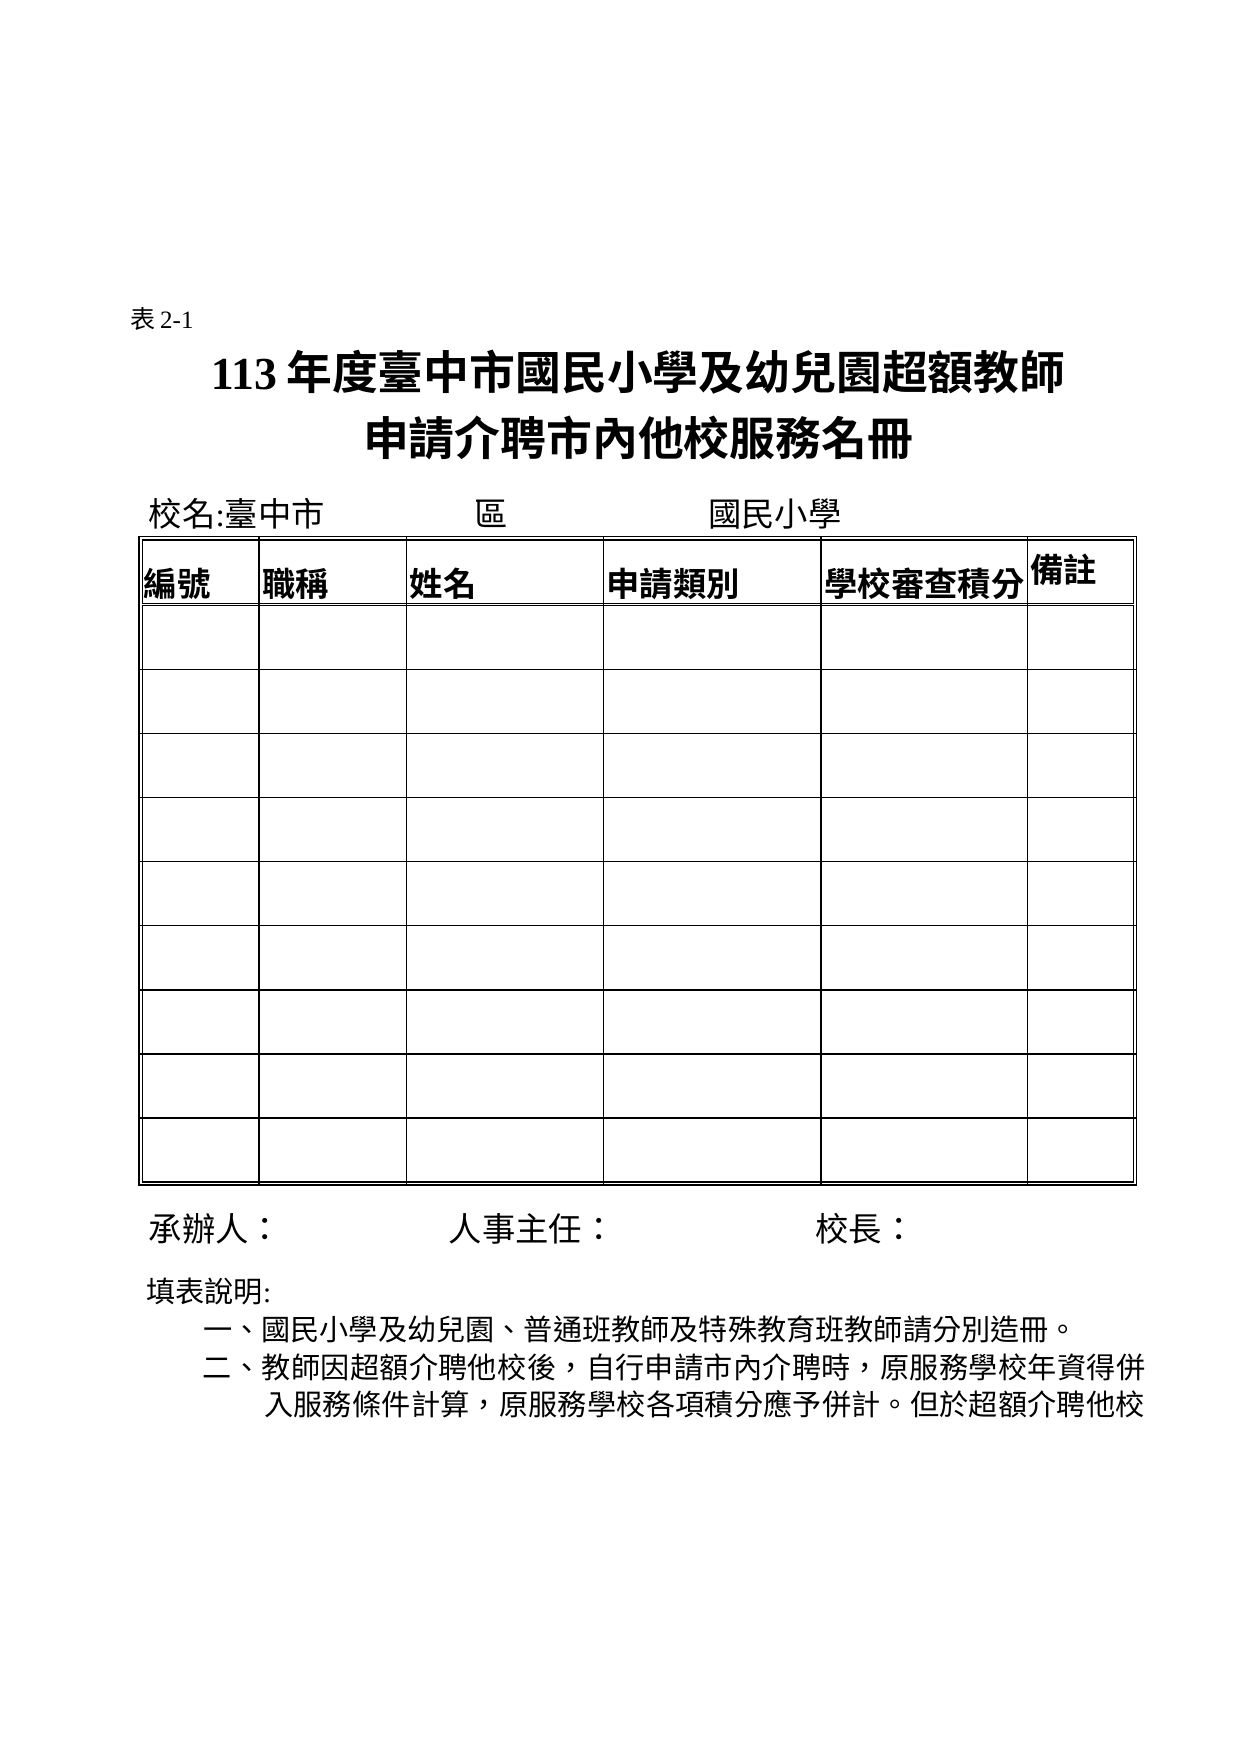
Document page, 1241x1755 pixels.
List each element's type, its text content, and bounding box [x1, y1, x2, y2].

table_cell [407, 606, 603, 668]
table_cell [604, 798, 820, 861]
text 二、教師因超額介聘他校後，自行申請市內介聘時，原服務學校年資得併入服務條件計算，原服務學校各項積分應予併計。但於超額介聘他校 [203, 1348, 1146, 1423]
table_cell [143, 670, 258, 733]
table_cell [143, 734, 258, 797]
table_cell [822, 862, 1027, 925]
table_cell [407, 1055, 603, 1117]
table_cell [407, 670, 603, 733]
text 表2-1 [130, 300, 1146, 336]
table_cell [604, 1055, 820, 1117]
table_header 職稱 [260, 541, 406, 603]
table_cell [822, 670, 1027, 733]
table_header 學校審查積分 [822, 541, 1027, 603]
table_cell [822, 1119, 1027, 1181]
table_cell [260, 734, 406, 797]
table_header 編號 [143, 541, 258, 603]
table_cell [260, 926, 406, 989]
table_cell [604, 926, 820, 989]
table_header 姓名 [407, 541, 603, 603]
table_cell [1028, 991, 1133, 1053]
table_cell [407, 991, 603, 1053]
text 一、國民小學及幼兒園、普通班教師及特殊教育班教師請分別造冊。 [130, 1311, 1146, 1348]
table_cell [143, 862, 258, 925]
table_cell [407, 798, 603, 861]
table_cell [1028, 670, 1133, 733]
table_header 申請類別 [604, 541, 820, 603]
table_cell [260, 606, 406, 668]
table_cell [143, 606, 258, 668]
table_cell [260, 1119, 406, 1181]
table_cell [604, 1119, 820, 1181]
table_cell [822, 1055, 1027, 1117]
table_cell [604, 734, 820, 797]
table_cell [1028, 1119, 1133, 1181]
table_cell [822, 798, 1027, 861]
table_cell [143, 1119, 258, 1181]
table_cell [260, 991, 406, 1053]
text 填表說明: [130, 1248, 1146, 1311]
table_cell [1028, 734, 1133, 797]
table_cell [604, 606, 820, 668]
table_cell [822, 991, 1027, 1053]
table_cell [143, 1055, 258, 1117]
table_cell [1028, 926, 1133, 989]
table_cell [604, 991, 820, 1053]
table_cell [604, 670, 820, 733]
table_cell [260, 670, 406, 733]
table_cell [260, 862, 406, 925]
table_cell [260, 798, 406, 861]
table_cell [1028, 862, 1133, 925]
table_cell [260, 1055, 406, 1117]
table_cell [407, 1119, 603, 1181]
table_cell [1028, 1055, 1133, 1117]
table_header 備註 [1028, 541, 1133, 603]
table_cell [143, 926, 258, 989]
text 校名:臺中市 區 國民小學 [149, 487, 1146, 536]
table_cell [822, 606, 1027, 668]
table_cell [822, 926, 1027, 989]
table_cell [143, 798, 258, 861]
text 承辦人： 人事主任： 校長： [130, 1186, 1146, 1248]
table_cell [822, 734, 1027, 797]
table_cell [407, 734, 603, 797]
table_cell [1028, 798, 1133, 861]
table_cell [143, 991, 258, 1053]
table_cell [604, 862, 820, 925]
table_cell [407, 862, 603, 925]
text 113年度臺中市國民小學及幼兒園超額教師 [130, 336, 1146, 402]
table_cell [1028, 606, 1133, 668]
text 申請介聘市內他校服務名冊 [130, 402, 1146, 469]
table_cell [407, 926, 603, 989]
